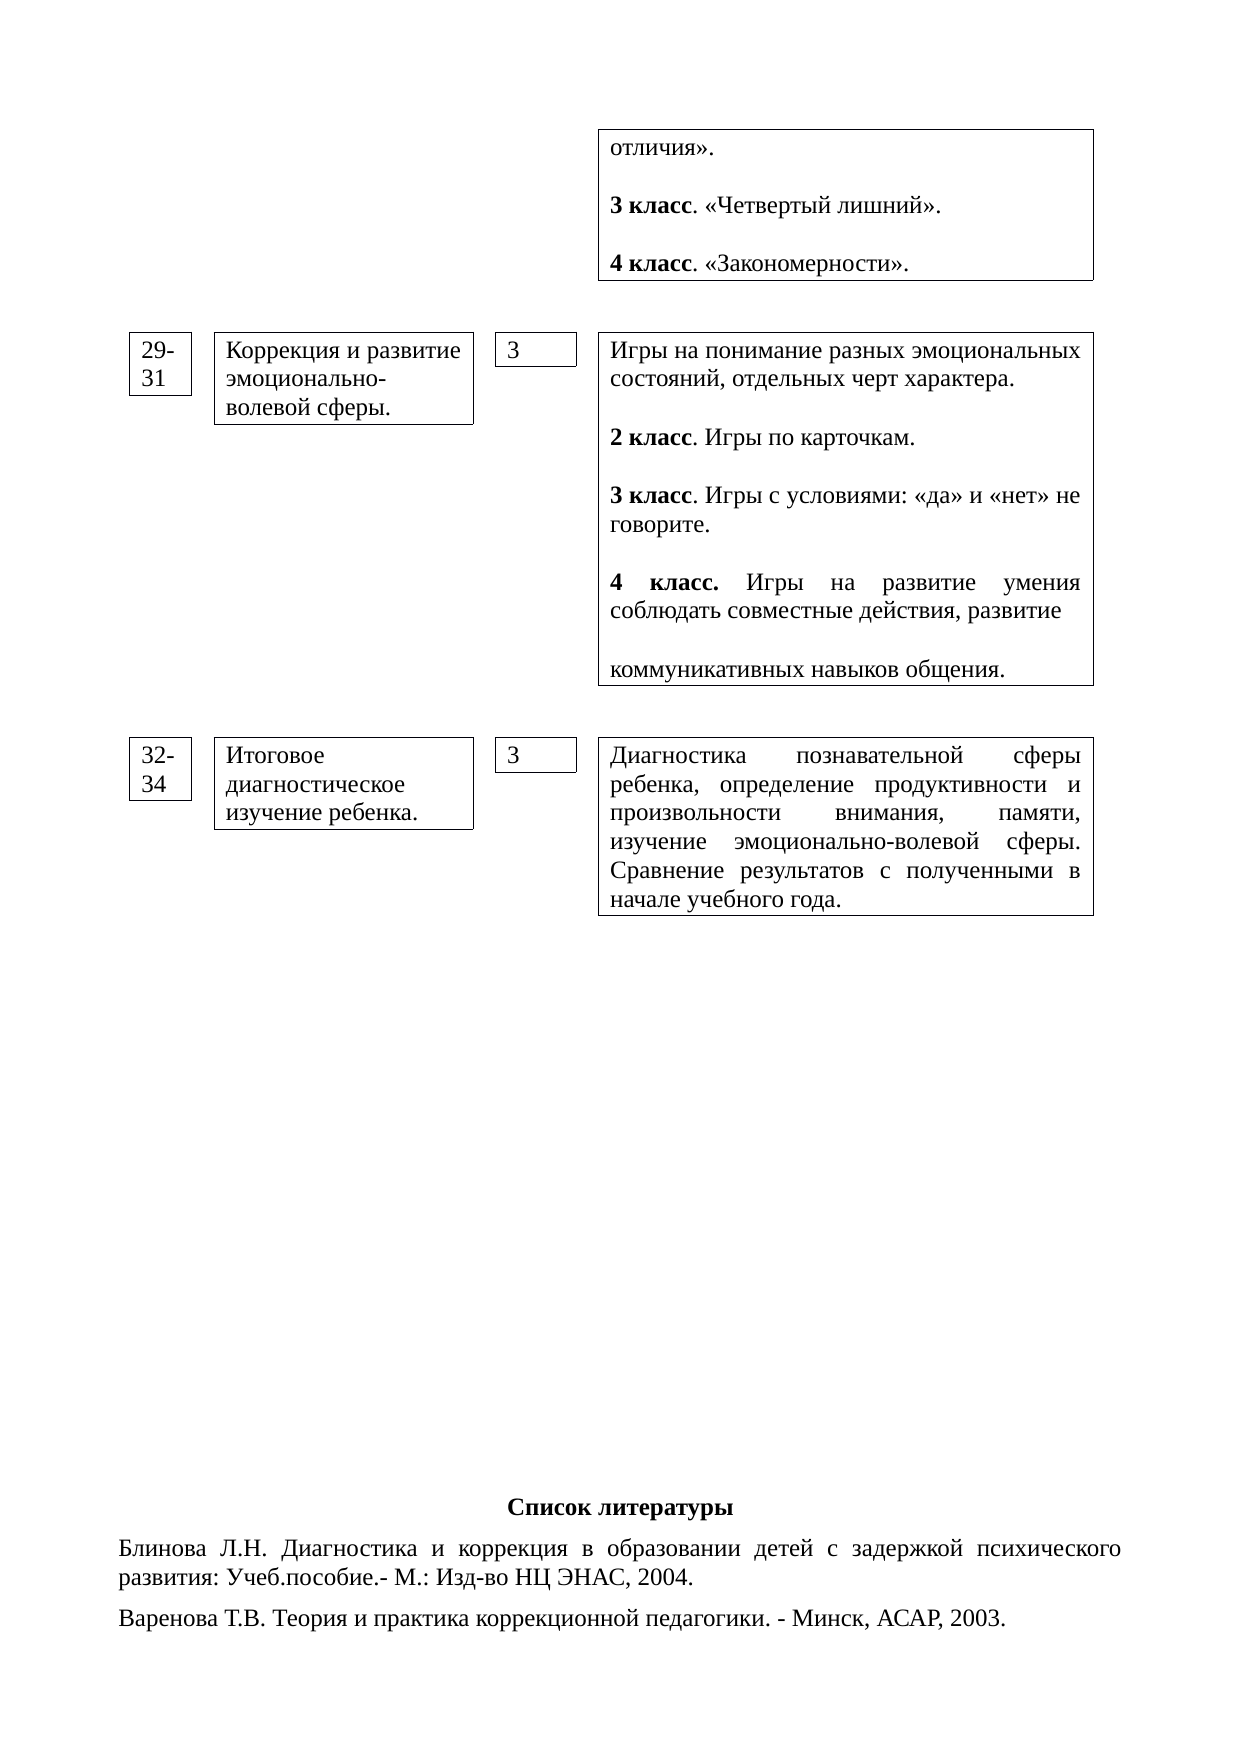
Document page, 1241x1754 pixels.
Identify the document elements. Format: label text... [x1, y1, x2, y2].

table_cell Итоговое диагностическое изучение ребенка. [203, 726, 484, 956]
table_cell Коррекция и развитие эмоционально-волевой сферы. [203, 321, 484, 726]
table_cell Диагностика познавательной сферы ребенка, определение продуктивности и произвольности внимания, памяти, изучение эмоционально-волевой сферы. Сравнение результатов с полученными в начале учебного года. [587, 726, 1104, 956]
table_cell Игры на понимание разных эмоциональных состояний, отдельных черт характера. 2 класс. Игры по карточкам. 3 класс. Игры с условиями: «да» и «нет» не говорите. 4 класс. Игры на развитие умения соблюдать совместные действия, развитие коммуникативных навыков общения. [587, 321, 1104, 726]
table_cell [118, 118, 202, 321]
text Блинова Л.Н. Диагностика и коррекция в образовании детей с задержкой психического развития: Учеб.пособие.- М.: Изд-во НЦ ЭНАС, 2004. [118, 1533, 1122, 1591]
table_cell 3 [484, 726, 587, 956]
table_cell [484, 118, 587, 321]
table_cell отличия». 3 класс. «Четвертый лишний». 4 класс. «Закономерности». [587, 118, 1104, 321]
table_cell [203, 118, 484, 321]
table_cell 32-34 [118, 726, 202, 956]
table_cell 29-31 [118, 321, 202, 726]
text Список литературы [118, 1492, 1122, 1521]
text Варенова Т.В. Теория и практика коррекционной педагогики. - Минск, АСАР, 2003. [118, 1603, 1122, 1632]
table_cell 3 [484, 321, 587, 726]
